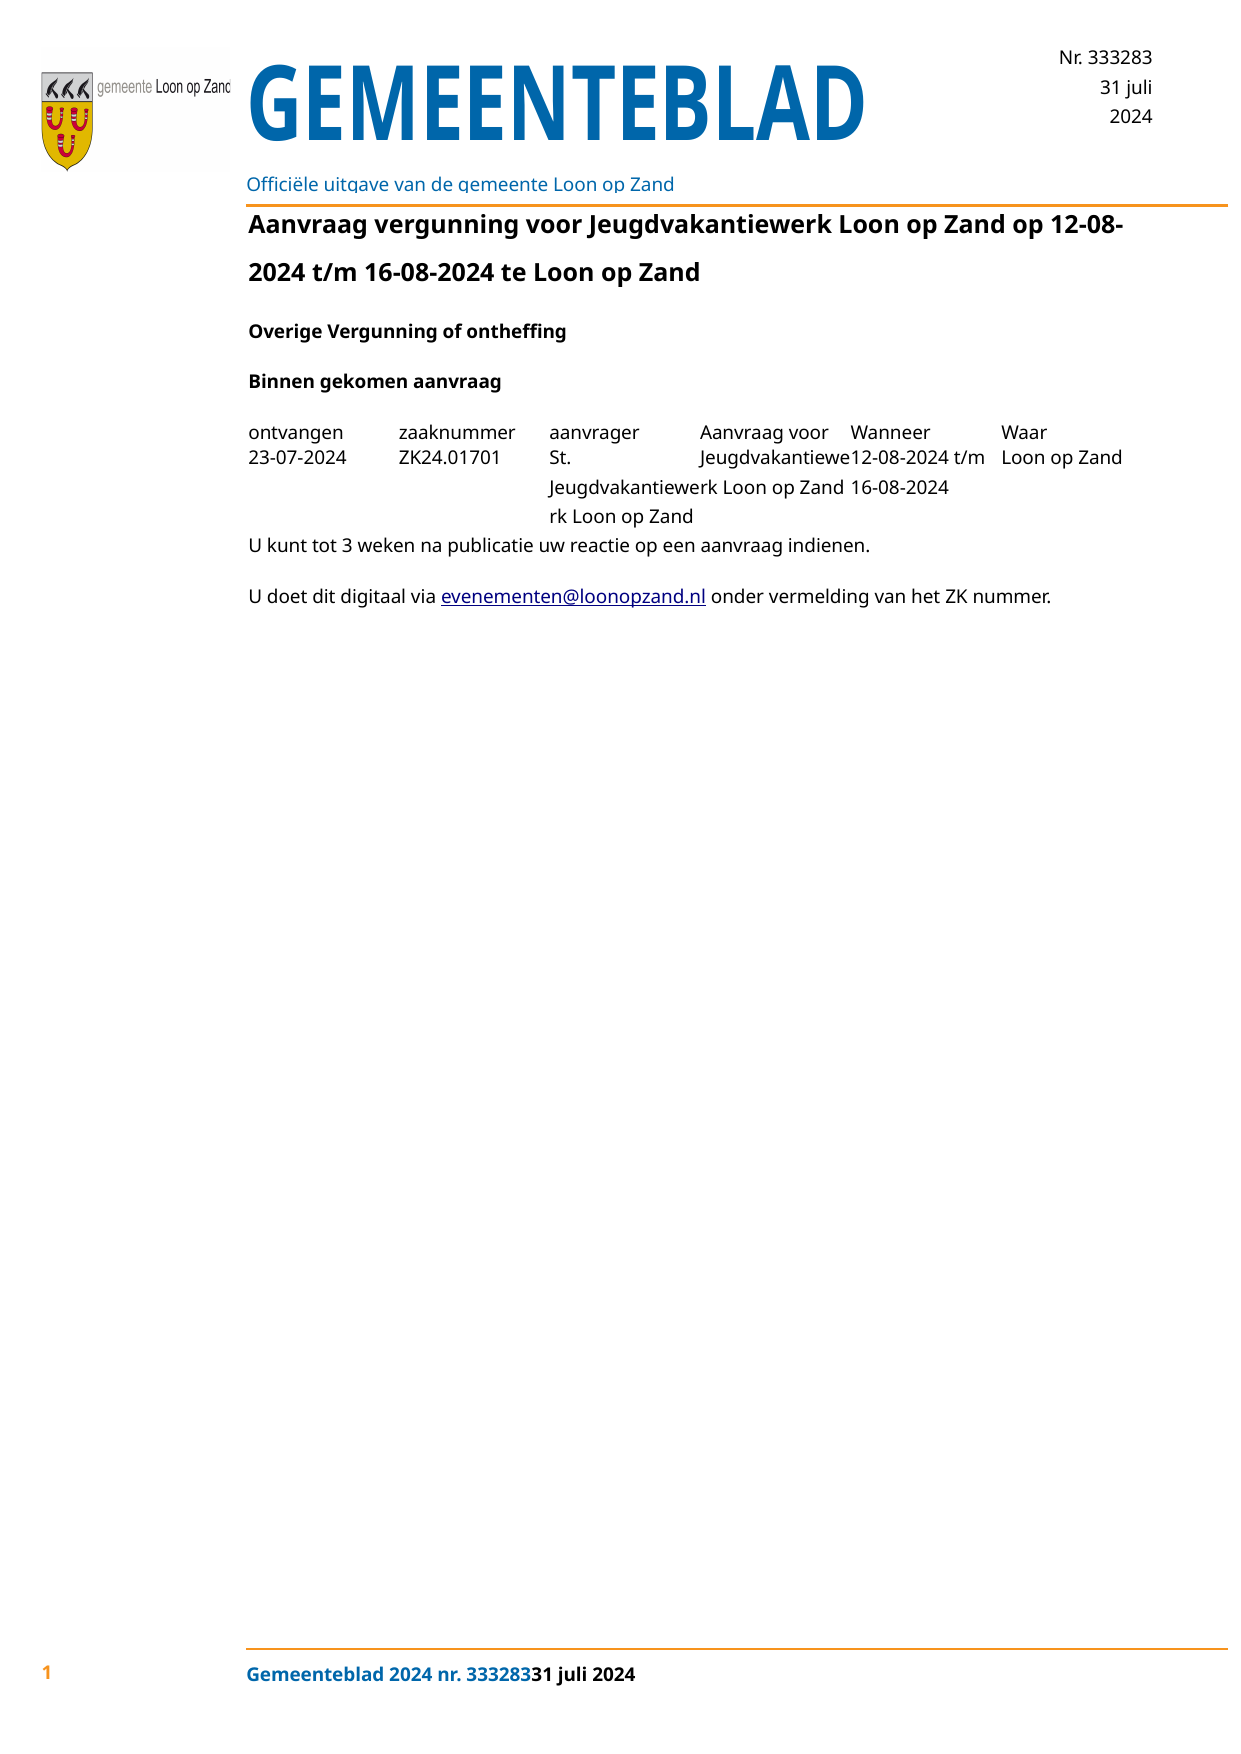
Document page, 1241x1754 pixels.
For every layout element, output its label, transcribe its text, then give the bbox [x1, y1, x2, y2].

table_header ontvangen [248, 419, 398, 444]
text U doet dit digitaal via evenementen@loonopzand.nl onder vermelding van het ZK nummer. [248, 583, 1152, 609]
picture [41, 47, 231, 172]
table_cell ZK24.01701 [399, 445, 549, 529]
table_cell Jeugdvakantiewerk Loon op Zand [700, 445, 850, 529]
table_cell Loon op Zand [1001, 445, 1152, 529]
table_header Aanvraag voor [700, 419, 850, 444]
table_cell 12-08-2024 t/m 16-08-2024 [850, 445, 1001, 529]
table_cell St. Jeugdvakantiewerk Loon op Zand [549, 445, 700, 529]
table_header aanvrager [549, 419, 700, 444]
table_cell 23-07-2024 [248, 445, 398, 529]
text Binnen gekomen aanvraag [248, 368, 1152, 394]
text U kunt tot 3 weken na publicatie uw reactie op een aanvraag indienen. [248, 533, 1152, 558]
table_header Waar [1001, 419, 1152, 444]
table_header Wanneer [850, 419, 1001, 444]
text Aanvraag vergunning voor Jeugdvakantiewerk Loon op Zand op 12-08-2024 t/m 16-08-2024 te Loon op Zand [248, 207, 1152, 288]
text Overige Vergunning of ontheffing [248, 318, 1152, 344]
table_header zaaknummer [399, 419, 549, 444]
